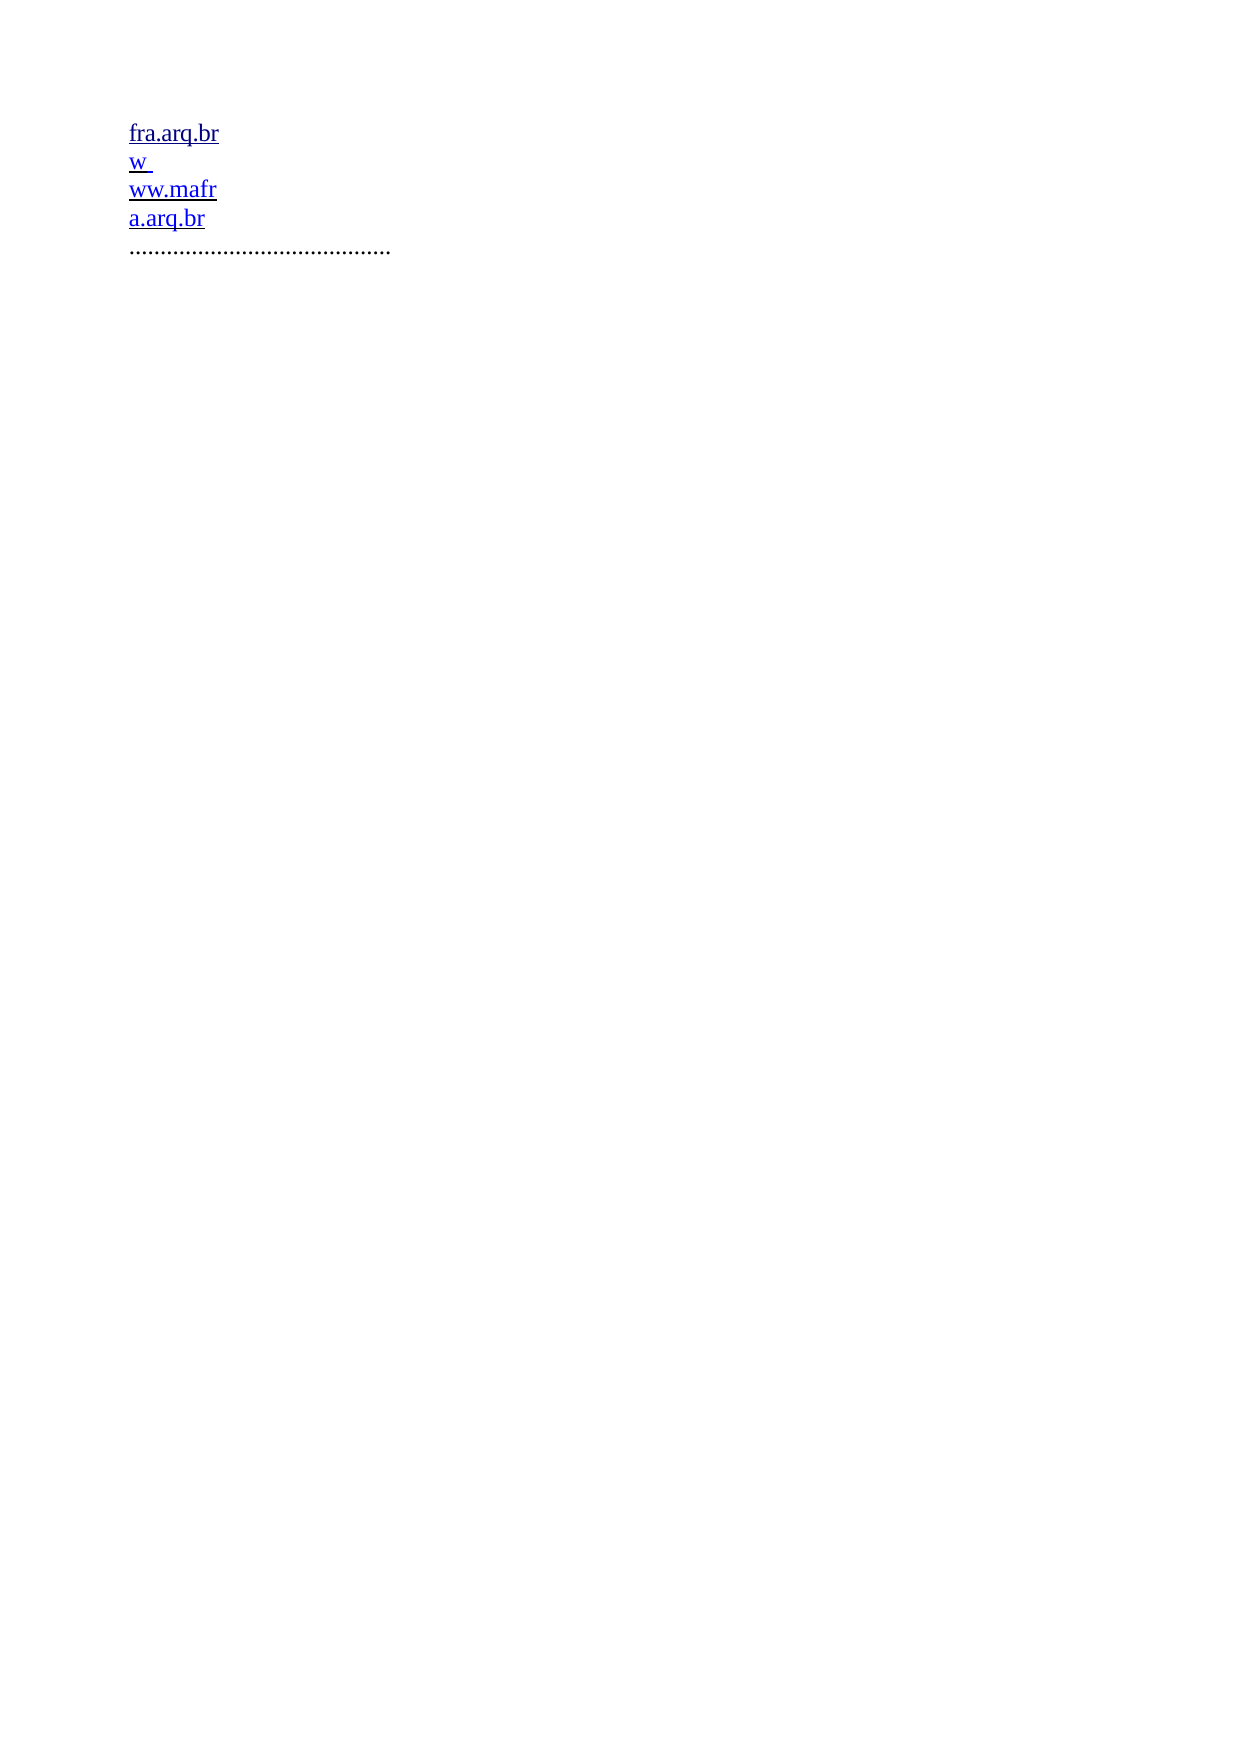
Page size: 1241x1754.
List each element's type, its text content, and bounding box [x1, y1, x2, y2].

text fra.arq.br w ww.mafra.arq.br [128, 118, 221, 232]
text .......................................... [128, 232, 1122, 260]
